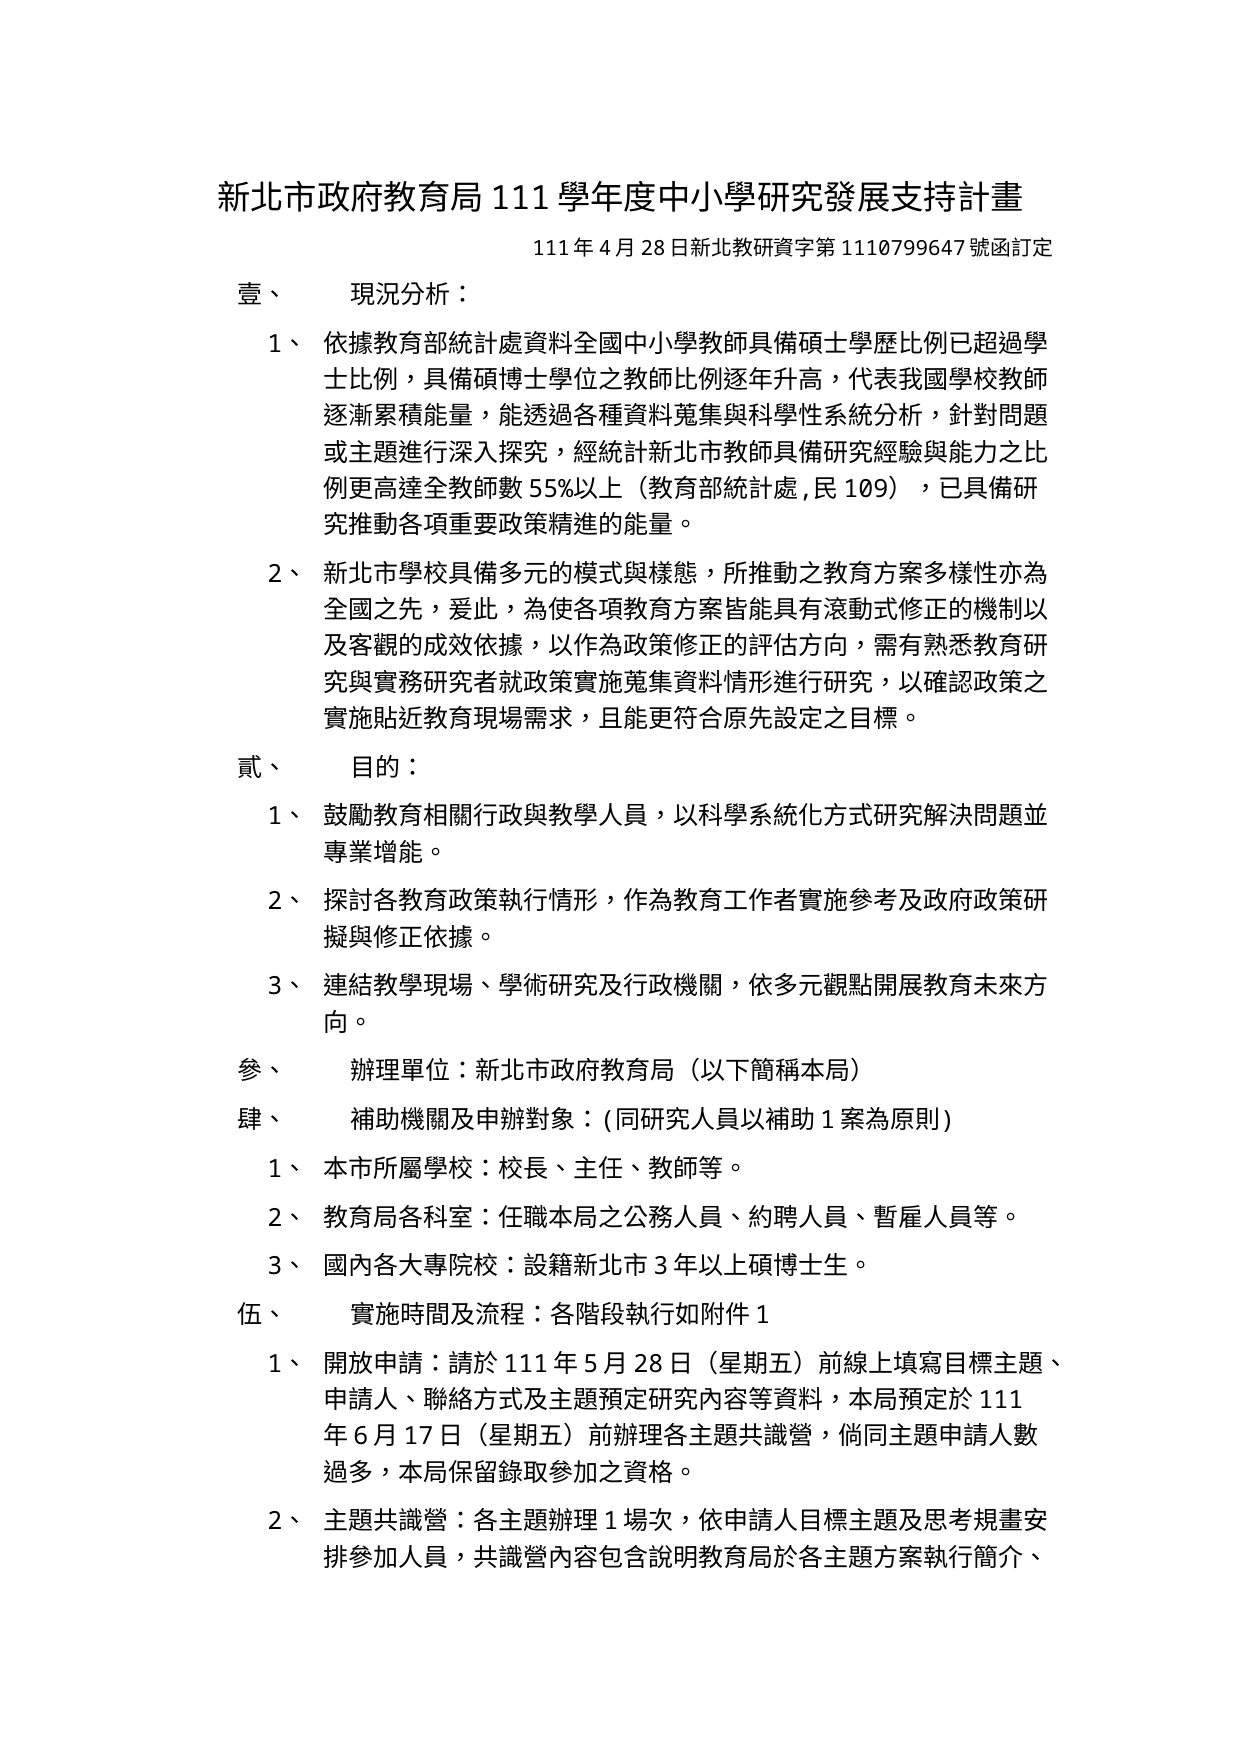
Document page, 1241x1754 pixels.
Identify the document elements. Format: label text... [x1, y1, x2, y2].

text 111年4月28日新北教研資字第1110799647號函訂定 [187, 232, 1053, 262]
list 教育局各科室：任職本局之公務人員、約聘人員、暫雇人員等。 [267, 1197, 1053, 1233]
text 新北市政府教育局111學年度中小學研究發展支持計畫 [187, 171, 1053, 219]
list 主題共識營：各主題辦理1場次，依申請人目標主題及思考規畫安排參加人員，共識營內容包含說明教育局於各主題方案執行簡介、 [267, 1501, 1053, 1573]
list 鼓勵教育相關行政與教學人員，以科學系統化方式研究解決問題並專業增能。 [267, 796, 1053, 868]
list 國內各大專院校：設籍新北市3年以上碩博士生。 [267, 1246, 1053, 1282]
list 現況分析： [237, 274, 1053, 311]
list 本市所屬學校：校長、主任、教師等。 [267, 1148, 1053, 1184]
list 開放申請：請於111年5月28日（星期五）前線上填寫目標主題、申請人、聯絡方式及主題預定研究內容等資料，本局預定於111年6月17日（星期五）前辦理各主題共識營，倘同主題申請人數過多，本局保留錄取參加之資格。 [267, 1343, 1053, 1488]
list 連結教學現場、學術研究及行政機關，依多元觀點開展教育未來方向。 [267, 966, 1053, 1038]
list 依據教育部統計處資料全國中小學教師具備碩士學歷比例已超過學士比例，具備碩博士學位之教師比例逐年升高，代表我國學校教師逐漸累積能量，能透過各種資料蒐集與科學性系統分析，針對問題或主題進行深入探究，經統計新北市教師具備研究經驗與能力之比例更高達全教師數55%以上（教育部統計處,民109），已具備研究推動各項重要政策精進的能量。 [267, 323, 1053, 541]
list 實施時間及流程：各階段執行如附件1 [237, 1294, 1053, 1331]
list 辦理單位：新北市政府教育局（以下簡稱本局） [237, 1051, 1053, 1087]
list 補助機關及申辦對象：(同研究人員以補助1案為原則) [237, 1099, 1053, 1136]
list 目的： [237, 747, 1053, 783]
list 新北市學校具備多元的模式與樣態，所推動之教育方案多樣性亦為全國之先，爰此，為使各項教育方案皆能具有滾動式修正的機制以及客觀的成效依據，以作為政策修正的評估方向，需有熟悉教育研究與實務研究者就政策實施蒐集資料情形進行研究，以確認政策之實施貼近教育現場需求，且能更符合原先設定之目標。 [267, 553, 1053, 734]
list 探討各教育政策執行情形，作為教育工作者實施參考及政府政策研擬與修正依據。 [267, 881, 1053, 953]
